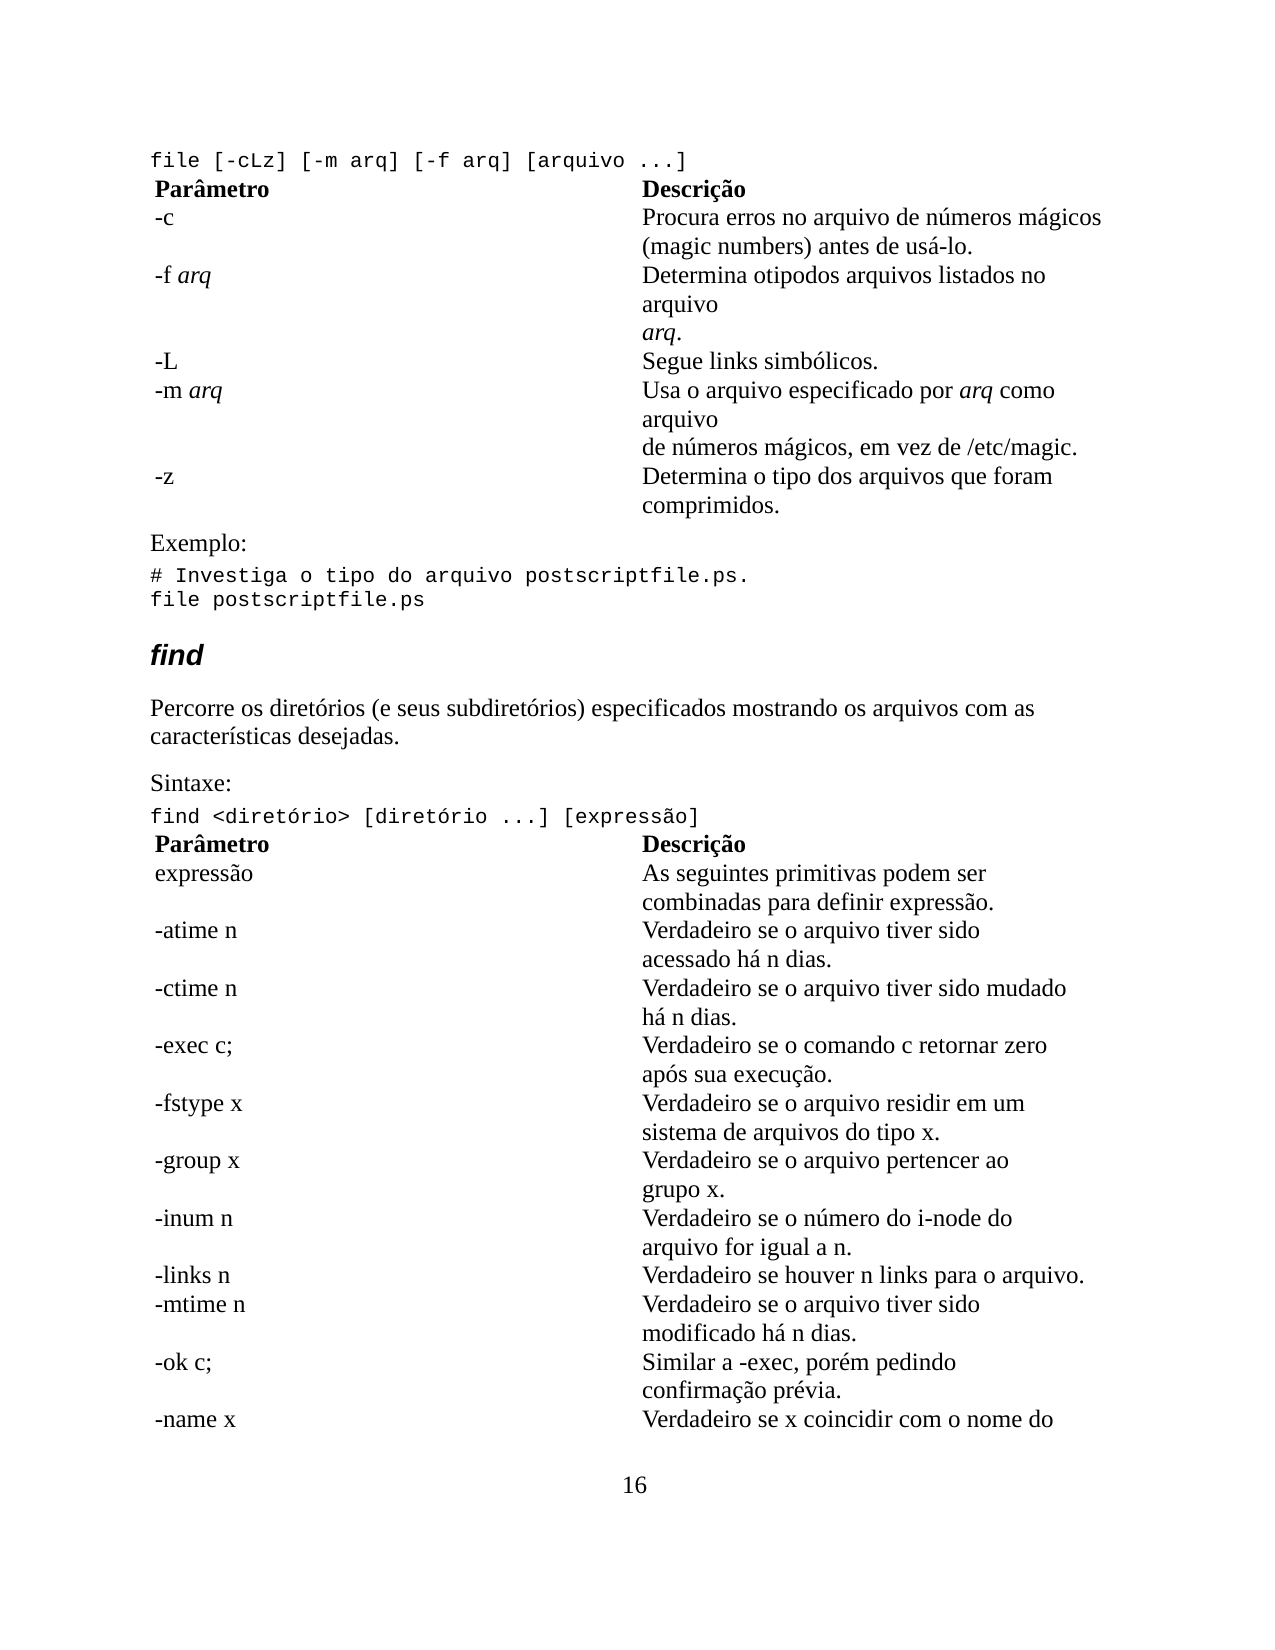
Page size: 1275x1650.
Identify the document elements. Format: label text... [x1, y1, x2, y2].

table_cell -atime n [150, 916, 637, 944]
table_cell [150, 944, 637, 973]
table_cell comprimidos. [638, 490, 1125, 519]
table_cell Determina o tipo dos arquivos que foram [638, 461, 1125, 490]
table_cell sistema de arquivos do tipo x. [638, 1117, 1125, 1146]
table_cell Usa o arquivo especificado por arq como arquivo [638, 375, 1125, 432]
table_cell -f arq [150, 260, 637, 317]
table_cell arquivo for igual a n. [638, 1232, 1125, 1261]
table_cell As seguintes primitivas podem ser [638, 858, 1125, 887]
table_cell -z [150, 461, 637, 490]
text find <diretório> [diretório ...] [expressão] [150, 806, 1125, 829]
subtitle find [150, 638, 1125, 671]
table_cell [150, 318, 637, 346]
table_cell [150, 1232, 637, 1261]
text file postscriptfile.ps [150, 589, 1125, 613]
table_cell Verdadeiro se o comando c retornar zero [638, 1031, 1125, 1059]
table_cell -inum n [150, 1203, 637, 1232]
text Exemplo: [150, 528, 1125, 556]
table_cell [150, 490, 637, 519]
table_cell Verdadeiro se o arquivo pertencer ao [638, 1146, 1125, 1174]
table_cell -mtime n [150, 1289, 637, 1318]
table_cell combinadas para definir expressão. [638, 887, 1125, 916]
table_cell Similar a -exec, porém pedindo [638, 1347, 1125, 1376]
table_cell arq. [638, 318, 1125, 346]
table_cell Verdadeiro se x coincidir com o nome do [638, 1404, 1125, 1433]
table_cell acessado há n dias. [638, 944, 1125, 973]
table_cell após sua execução. [638, 1059, 1125, 1088]
table_header Descrição [638, 174, 1125, 202]
table_header Descrição [638, 829, 1125, 858]
table_cell Determina otipodos arquivos listados no arquivo [638, 260, 1125, 317]
table_cell -m arq [150, 375, 637, 432]
table_cell -exec c; [150, 1031, 637, 1059]
table_cell Verdadeiro se houver n links para o arquivo. [638, 1261, 1125, 1289]
table_cell [150, 1117, 637, 1146]
table_cell grupo x. [638, 1174, 1125, 1203]
table_header Parâmetro [150, 174, 637, 202]
table_cell Verdadeiro se o arquivo residir em um [638, 1088, 1125, 1117]
table_cell há n dias. [638, 1002, 1125, 1031]
text Sintaxe: [150, 768, 1125, 797]
text file [-cLz] [-m arq] [-f arq] [arquivo ...] [150, 150, 1125, 174]
table_cell -ctime n [150, 973, 637, 1002]
table_cell Verdadeiro se o arquivo tiver sido [638, 916, 1125, 944]
table_cell -L [150, 346, 637, 375]
table_cell [150, 1376, 637, 1404]
table_cell -links n [150, 1261, 637, 1289]
table_cell Procura erros no arquivo de números mágicos [638, 203, 1125, 231]
table_header Parâmetro [150, 829, 637, 858]
table_cell [150, 433, 637, 461]
table_cell modificado há n dias. [638, 1318, 1125, 1347]
table_cell confirmação prévia. [638, 1376, 1125, 1404]
table_cell -ok c; [150, 1347, 637, 1376]
table_cell -fstype x [150, 1088, 637, 1117]
table_cell Segue links simbólicos. [638, 346, 1125, 375]
table_cell [150, 1174, 637, 1203]
table_cell [150, 887, 637, 916]
table_cell [150, 1318, 637, 1347]
table_cell expressão [150, 858, 637, 887]
text Percorre os diretórios (e seus subdiretórios) especificados mostrando os arquivos com as características desejadas. [150, 693, 1125, 750]
text # Investiga o tipo do arquivo postscriptfile.ps. [150, 565, 1125, 589]
table_cell de números mágicos, em vez de /etc/magic. [638, 433, 1125, 461]
table_cell -group x [150, 1146, 637, 1174]
table_cell Verdadeiro se o arquivo tiver sido mudado [638, 973, 1125, 1002]
table_cell (magic numbers) antes de usá-lo. [638, 231, 1125, 260]
table_cell -name x [150, 1404, 637, 1433]
table_cell [150, 231, 637, 260]
table_cell -c [150, 203, 637, 231]
table_cell Verdadeiro se o arquivo tiver sido [638, 1289, 1125, 1318]
table_cell [150, 1002, 637, 1031]
table_cell Verdadeiro se o número do i-node do [638, 1203, 1125, 1232]
table_cell [150, 1059, 637, 1088]
